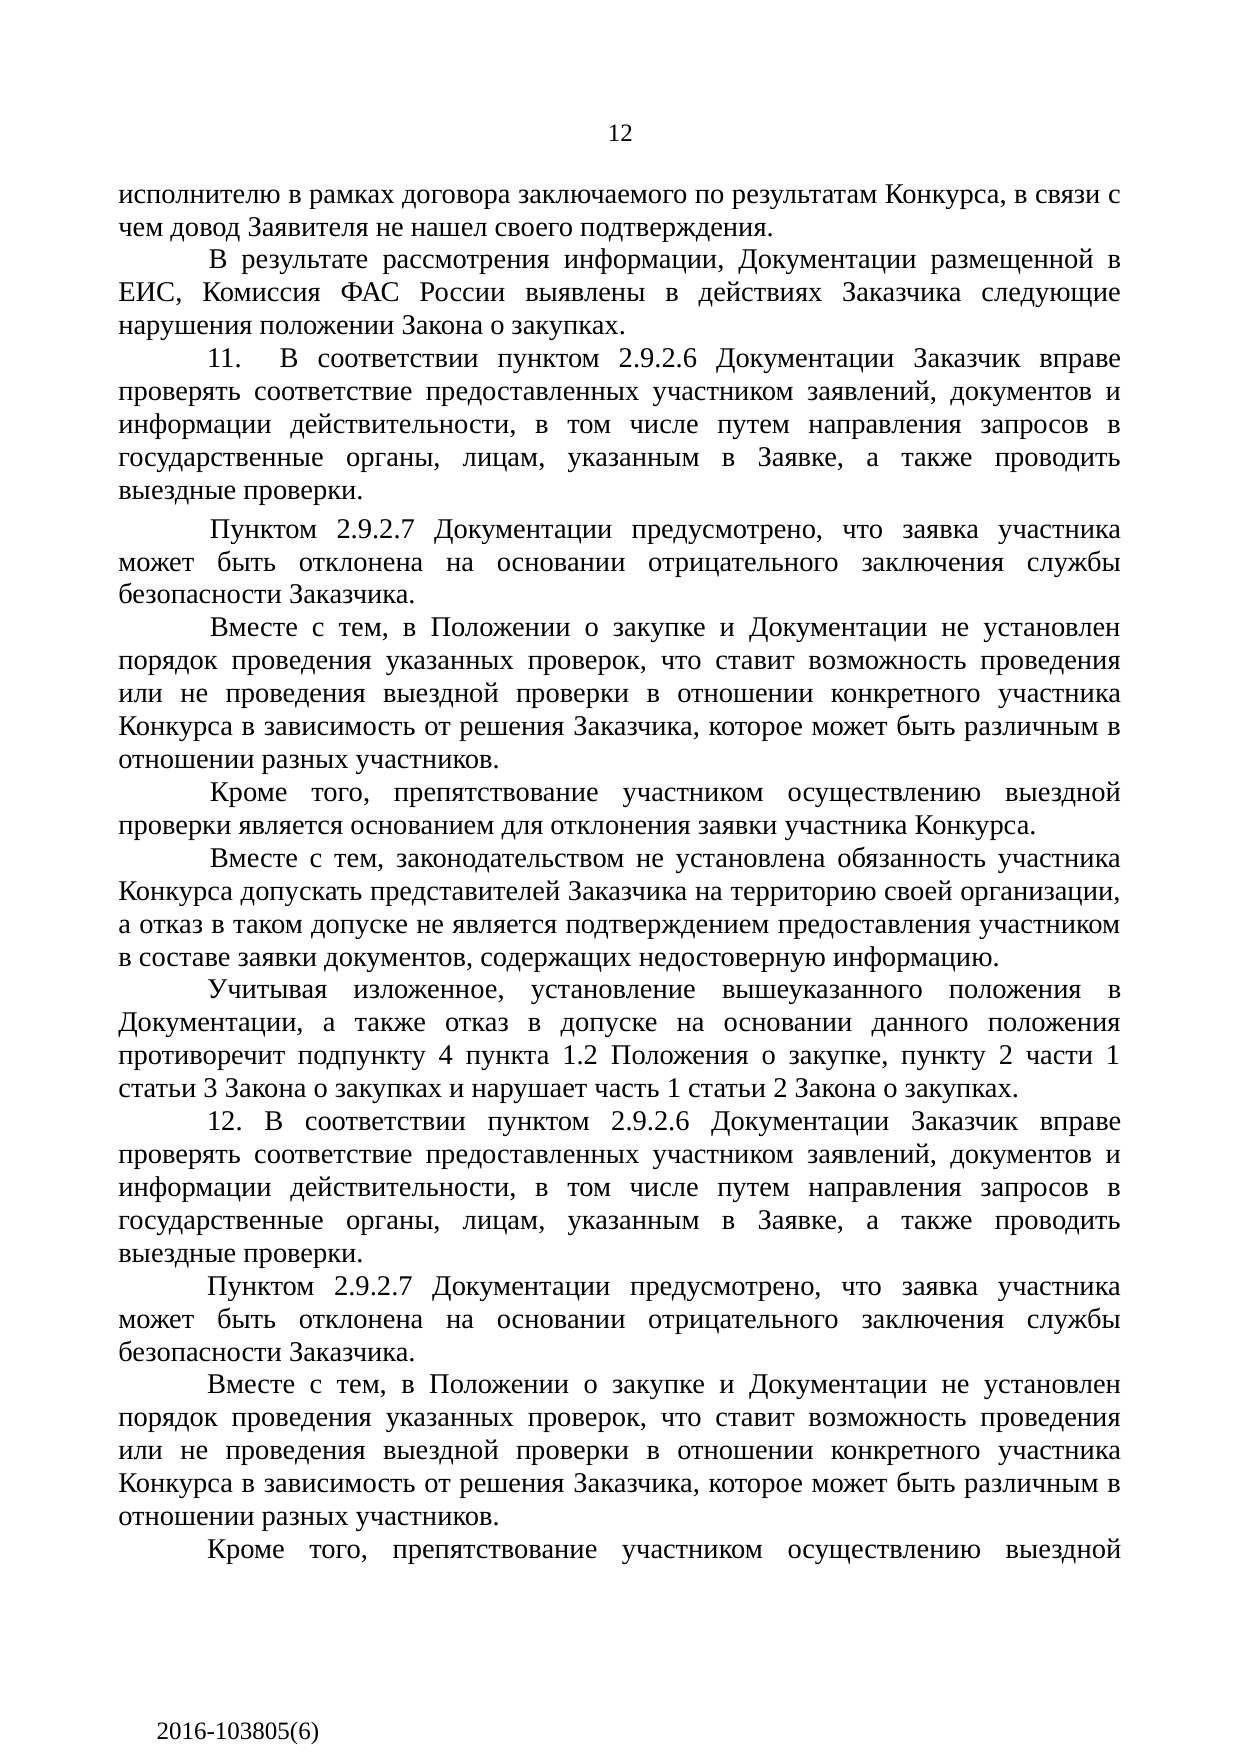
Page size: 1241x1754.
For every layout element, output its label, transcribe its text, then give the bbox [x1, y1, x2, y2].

text Кроме того, препятствование участником осуществлению выездной [118, 1532, 1122, 1565]
text Вместе с тем, в Положении о закупке и Документации не установлен порядок проведения указанных проверок, что ставит возможность проведения или не проведения выездной проверки в отношении конкретного участника Конкурса в зависимость от решения Заказчика, которое может быть различным в отношении разных участников. [118, 610, 1122, 775]
text Вместе с тем, в Положении о закупке и Документации не установлен порядок проведения указанных проверок, что ставит возможность проведения или не проведения выездной проверки в отношении конкретного участника Конкурса в зависимость от решения Заказчика, которое может быть различным в отношении разных участников. [118, 1367, 1122, 1532]
text В результате рассмотрения информации, Документации размещенной в ЕИС, Комиссия ФАС России выявлены в действиях Заказчика следующие нарушения положении Закона о закупках. [118, 242, 1122, 341]
text 12. В соответствии пунктом 2.9.2.6 Документации Заказчик вправе проверять соответствие предоставленных участником заявлений, документов и информации действительности, в том числе путем направления запросов в государственные органы, лицам, указанным в Заявке, а также проводить выездные проверки. [118, 1104, 1122, 1268]
text Пунктом 2.9.2.7 Документации предусмотрено, что заявка участника может быть отклонена на основании отрицательного заключения службы безопасности Заказчика. [118, 511, 1122, 610]
text Пунктом 2.9.2.7 Документации предусмотрено, что заявка участника может быть отклонена на основании отрицательного заключения службы безопасности Заказчика. [118, 1268, 1122, 1367]
text 11. В соответствии пунктом 2.9.2.6 Документации Заказчик вправе проверять соответствие предоставленных участником заявлений, документов и информации действительности, в том числе путем направления запросов в государственные органы, лицам, указанным в Заявке, а также проводить выездные проверки. [118, 341, 1122, 506]
text Кроме того, препятствование участником осуществлению выездной проверки является основанием для отклонения заявки участника Конкурса. [118, 775, 1122, 841]
text Вместе с тем, законодательством не установлена обязанность участника Конкурса допускать представителей Заказчика на территорию своей организации, а отказ в таком допуске не является подтверждением предоставления участником в составе заявки документов, содержащих недостоверную информацию. [118, 841, 1122, 972]
text Учитывая изложенное, установление вышеуказанного положения в Документации, а также отказ в допуске на основании данного положения противоречит подпункту 4 пункта 1.2 Положения о закупке, пункту 2 части 1 статьи 3 Закона о закупках и нарушает часть 1 статьи 2 Закона о закупках. [118, 972, 1122, 1104]
text исполнителю в рамках договора заключаемого по результатам Конкурса, в связи с чем довод Заявителя не нашел своего подтверждения. [118, 176, 1122, 242]
